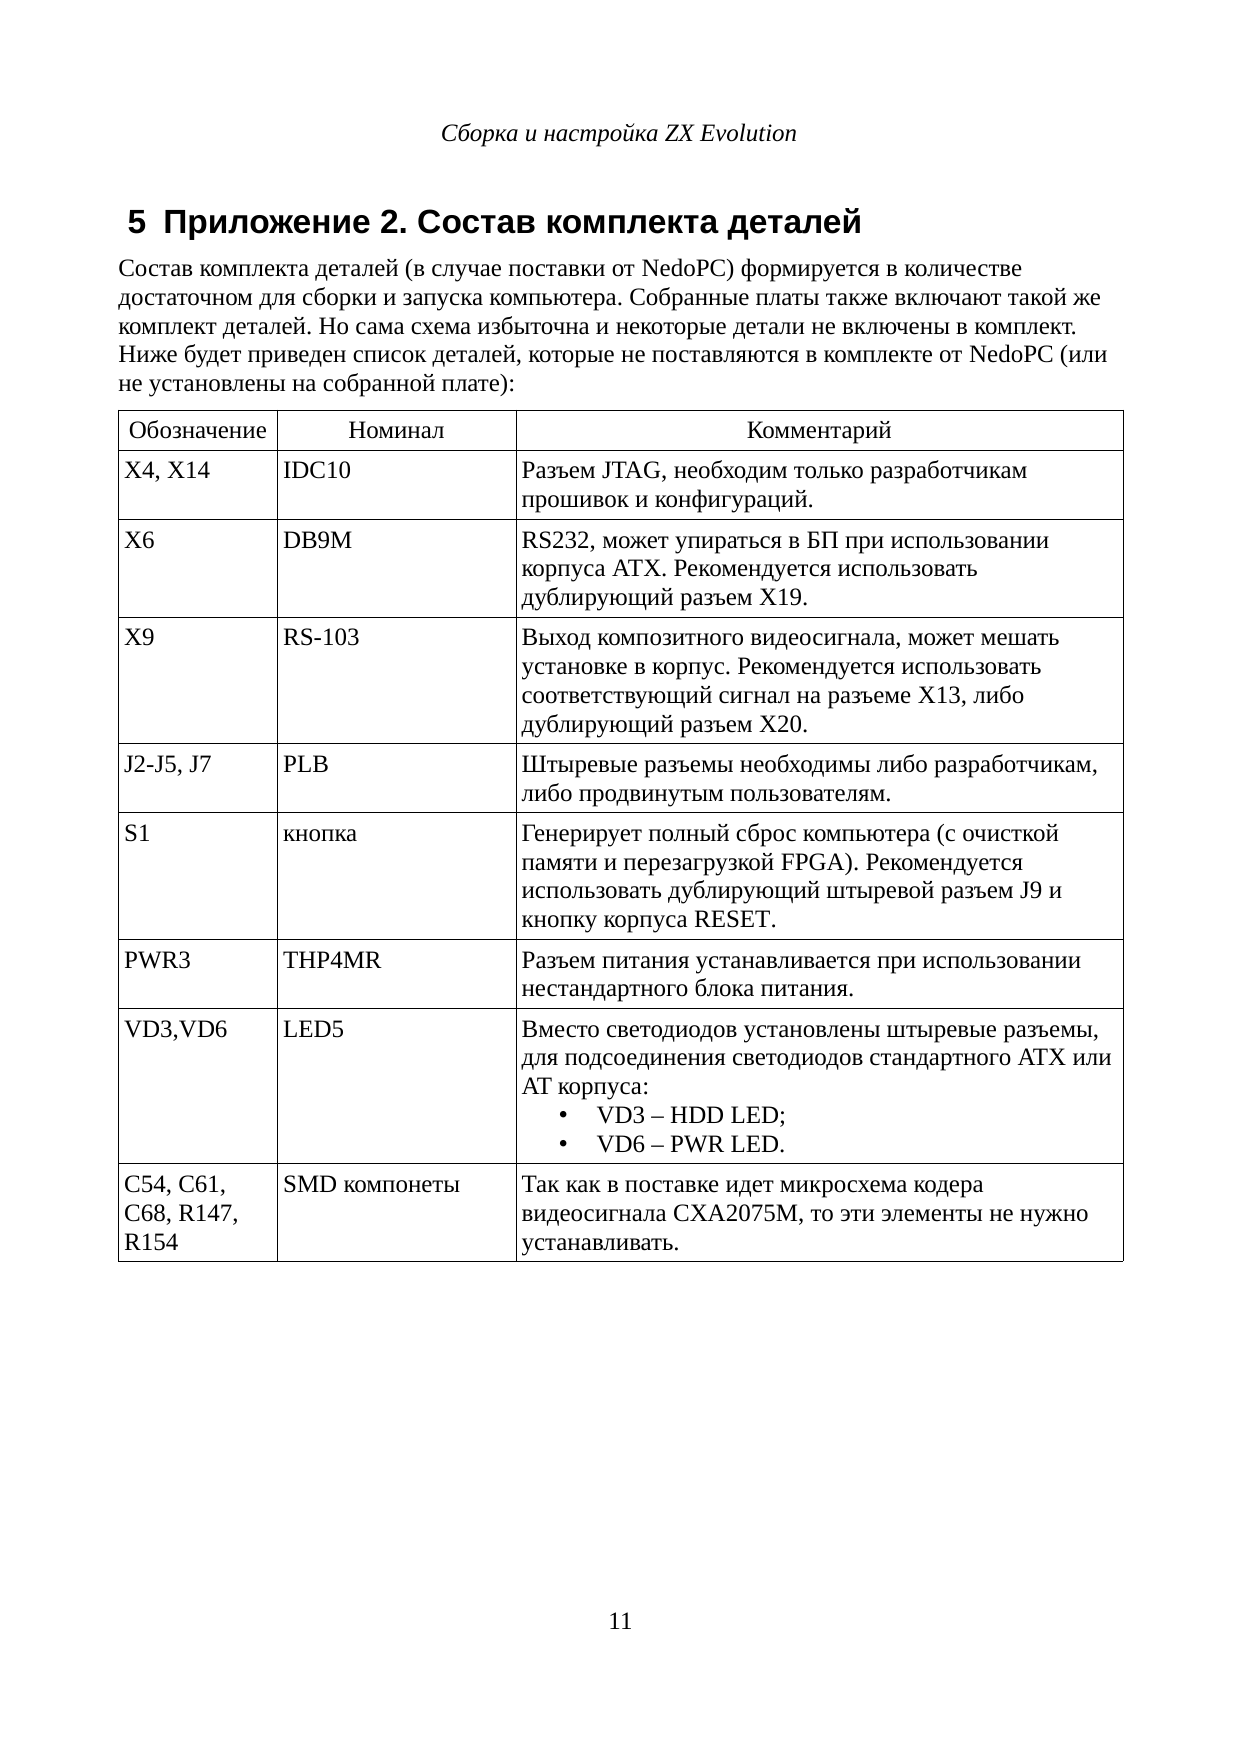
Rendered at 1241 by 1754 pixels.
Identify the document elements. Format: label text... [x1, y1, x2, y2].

table_cell J2-J5, J7 [119, 744, 277, 812]
table_cell кнопка [278, 813, 516, 939]
table_header Комментарий [517, 411, 1123, 450]
table_cell X4, X14 [119, 451, 277, 519]
table_cell LED5 [278, 1009, 516, 1163]
table_cell DB9M [278, 520, 516, 617]
table_header Номинал [278, 411, 516, 450]
table_cell Штыревые разъемы необходимы либо разработчикам, либо продвинутым пользователям. [517, 744, 1123, 812]
table_cell Разъем питания устанавливается при использовании нестандартного блока питания. [517, 940, 1123, 1008]
table_cell S1 [119, 813, 277, 939]
table_cell RS232, может упираться в БП при использовании корпуса АТХ. Рекомендуется использовать дублирующий разъем X19. [517, 520, 1123, 617]
table_cell C54, C61, C68, R147, R154 [119, 1164, 277, 1261]
table_cell Разъем JTAG, необходим только разработчикам прошивок и конфигураций. [517, 451, 1123, 519]
table_cell Так как в поставке идет микросхема кодера видеосигнала CXA2075M, то эти элементы не нужно устанавливать. [517, 1164, 1123, 1261]
table_cell Генерирует полный сброс компьютера (с очисткой памяти и перезагрузкой FPGA). Рекомендуется использовать дублирующий штыревой разъем J9 и кнопку корпуса RESET. [517, 813, 1123, 939]
table_cell X9 [119, 618, 277, 743]
table_cell RS-103 [278, 618, 516, 743]
table_cell X6 [119, 520, 277, 617]
table_cell Выход композитного видеосигнала, может мешать установке в корпус. Рекомендуется использовать соответствующий сигнал на разъеме X13, либо дублирующий разъем X20. [517, 618, 1123, 743]
subtitle Приложение 2. Состав комплекта деталей [118, 202, 1122, 241]
table_cell PLB [278, 744, 516, 812]
table_cell Вместо светодиодов установлены штыревые разъемы, для подсоединения светодиодов стандартного ATX или AT корпуса: VD3 – HDD LED; VD6 – PWR LED. [517, 1009, 1123, 1163]
text Состав комплекта деталей (в случае поставки от NedoPC) формируется в количестве достаточном для сборки и запуска компьютера. Собранные платы также включают такой же комплект деталей. Но сама схема избыточна и некоторые детали не включены в комплект. Ниже будет приведен список деталей, которые не поставляются в комплекте от NedoPC (или не установлены на собранной плате): [118, 253, 1122, 397]
table_cell IDC10 [278, 451, 516, 519]
table_cell SMD компонеты [278, 1164, 516, 1261]
table_cell VD3,VD6 [119, 1009, 277, 1163]
table_cell PWR3 [119, 940, 277, 1008]
table_header Обозначение [119, 411, 277, 450]
table_cell THP4MR [278, 940, 516, 1008]
